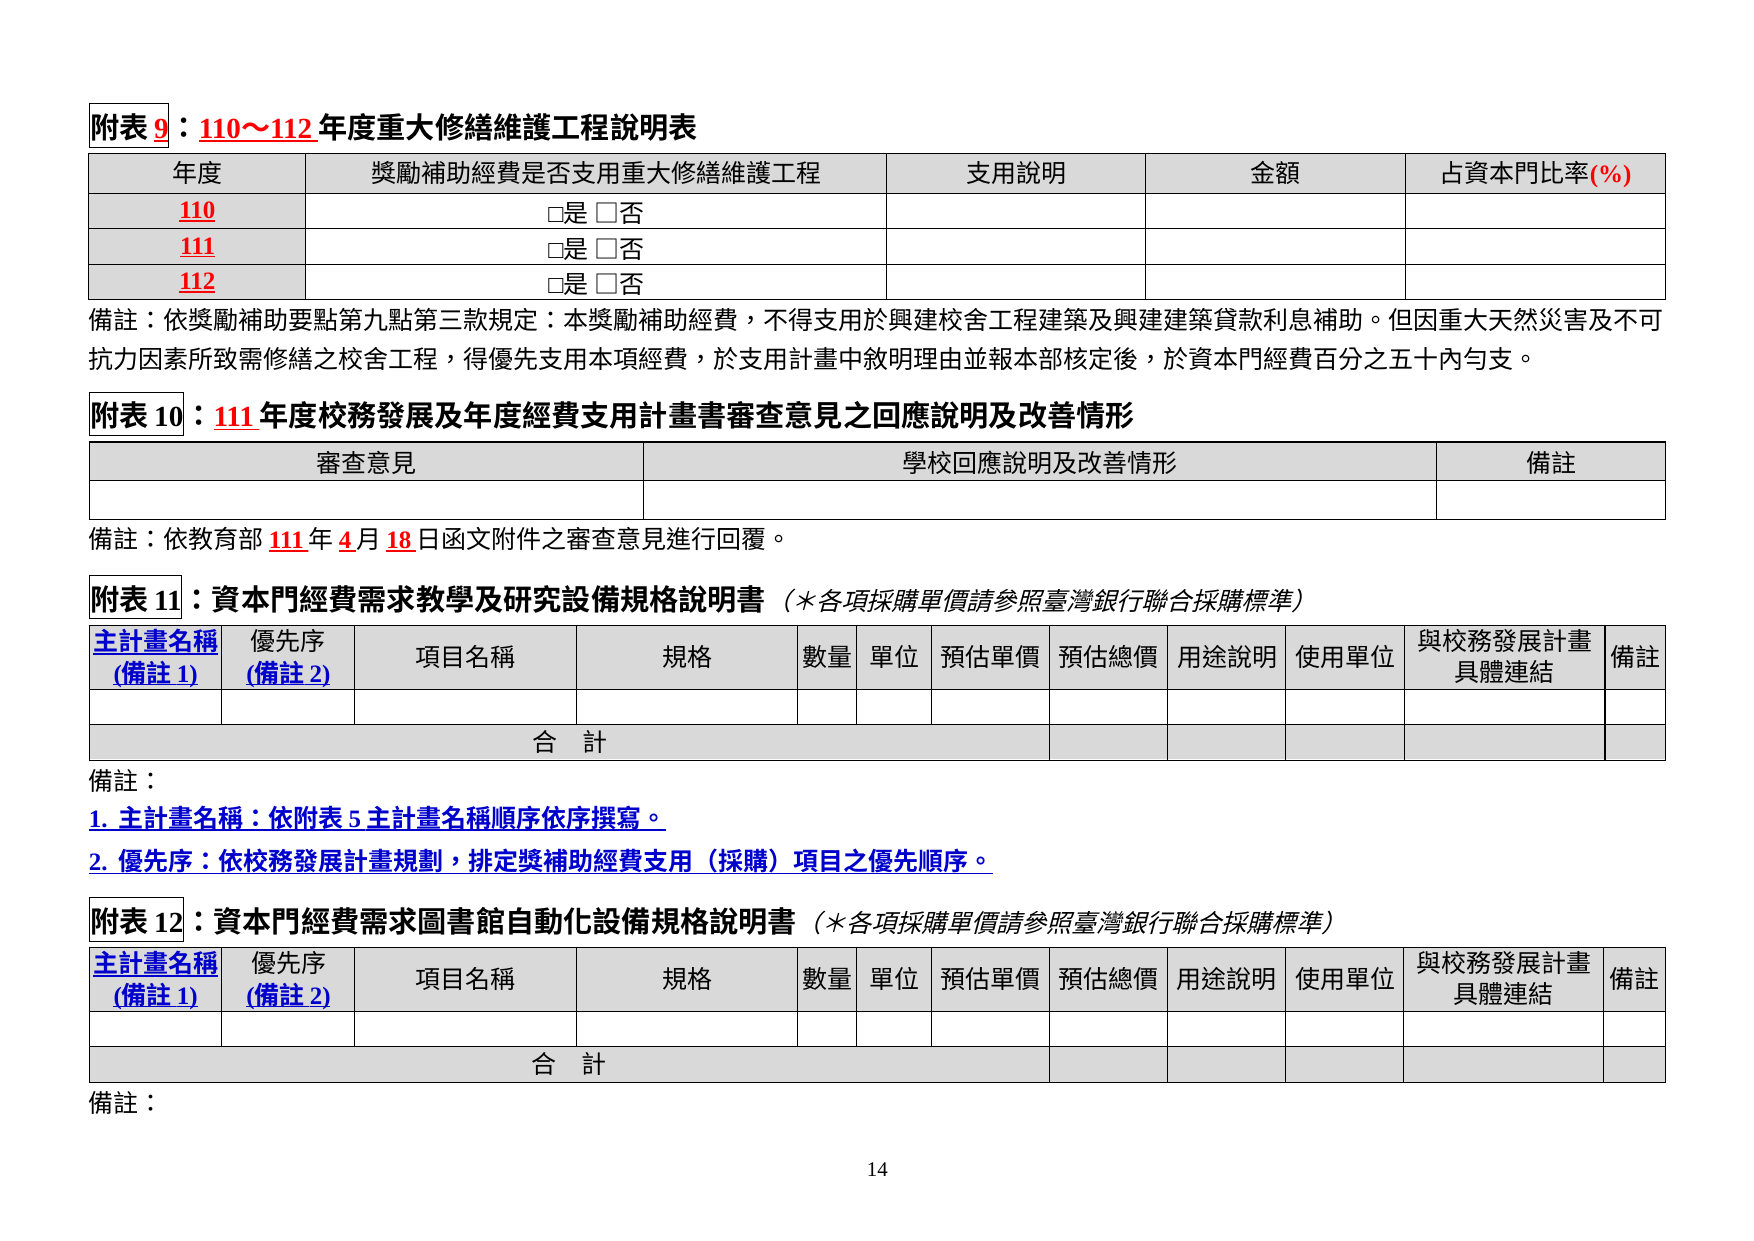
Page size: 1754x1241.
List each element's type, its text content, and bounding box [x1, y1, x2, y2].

table_cell [1146, 194, 1405, 228]
table_cell [1168, 690, 1285, 724]
table_cell [577, 690, 797, 724]
table_cell [1168, 725, 1285, 759]
table_header 規格 [577, 948, 797, 1011]
table_header 預估總價 [1050, 948, 1167, 1011]
table_cell [1050, 1012, 1167, 1046]
table_header 主計畫名稱 (備註1) [90, 626, 221, 689]
text 附表9：110～112年度重大修繕維護工程說明表 [169, 110, 1665, 145]
table_header 備註 [1437, 443, 1665, 480]
text 附表10：111年度校務發展及年度經費支用計畫書審查意見之回應說明及改善情形 [90, 398, 183, 434]
table_cell [355, 690, 576, 724]
table_header 預估單價 [932, 626, 1049, 689]
table_header 使用單位 [1286, 626, 1404, 689]
table_cell [1168, 1047, 1285, 1082]
table_header 優先序 (備註2) [222, 626, 354, 689]
table_cell [1406, 265, 1665, 299]
table_cell [644, 481, 1436, 518]
table_cell [1050, 1047, 1167, 1082]
table_cell 合 計 [90, 1047, 1049, 1082]
table_cell [1604, 1012, 1665, 1046]
table_cell [1437, 481, 1665, 518]
table_cell [1050, 725, 1167, 759]
table_header 項目名稱 [355, 948, 576, 1011]
text 備註： [89, 761, 1665, 798]
text 備註：依獎勵補助要點第九點第三款規定：本獎勵補助經費，不得支用於興建校舍工程建築及興建建築貸款利息補助。但因重大天然災害及不可抗力因素所致需修繕之校舍工程，得優先支用本項經費，於支用計畫中敘明理由並報本部核定後，於資本門經費百分之五十內勻支。 [89, 300, 1665, 376]
table_cell [1405, 690, 1604, 724]
table_header 支用說明 [887, 154, 1145, 193]
text 備註： [89, 1083, 1665, 1120]
table_header 與校務發展計畫具體連結 [1404, 948, 1603, 1011]
table_header 用途說明 [1168, 626, 1285, 689]
text 附表10：111年度校務發展及年度經費支用計畫書審查意見之回應說明及改善情形 [184, 398, 1665, 434]
table_cell 111 [89, 229, 305, 264]
table_header 規格 [577, 626, 797, 689]
table_header 獎勵補助經費是否支用重大修繕維護工程 [306, 154, 886, 193]
table_cell [1146, 265, 1405, 299]
table_cell □是 □否 [306, 229, 886, 264]
table_cell [1604, 1047, 1665, 1082]
table_cell [1606, 690, 1665, 724]
table_cell [1146, 229, 1405, 264]
table_cell [932, 1012, 1049, 1046]
table_header 金額 [1146, 154, 1405, 193]
table_header 數量 [798, 626, 856, 689]
list 優先序：依校務發展計畫規劃，排定獎補助經費支用（採購）項目之優先順序。 [89, 842, 1665, 878]
table_cell [90, 481, 643, 518]
table_cell [857, 690, 931, 724]
table_cell [222, 1012, 354, 1046]
table_cell [798, 1012, 856, 1046]
text 附表12：資本門經費需求圖書館自動化設備規格說明書（＊各項採購單價請參照臺灣銀行聯合採購標準） [90, 904, 183, 939]
table_header 占資本門比率(%) [1406, 154, 1665, 193]
table_header 年度 [89, 154, 305, 193]
table_cell 110 [89, 194, 305, 228]
table_cell [577, 1012, 797, 1046]
table_cell [887, 229, 1145, 264]
text 附表11：資本門經費需求教學及研究設備規格說明書（＊各項採購單價請參照臺灣銀行聯合採購標準） [90, 582, 181, 617]
table_header 備註 [1606, 626, 1665, 689]
table_header 數量 [798, 948, 856, 1011]
table_cell [1050, 690, 1167, 724]
table_cell [90, 690, 221, 724]
table_cell [1286, 690, 1404, 724]
table_header 學校回應說明及改善情形 [644, 443, 1436, 480]
table_cell [1286, 1012, 1403, 1046]
table_header 預估總價 [1050, 626, 1167, 689]
table_cell [1405, 725, 1604, 759]
table_cell □是 □否 [306, 194, 886, 228]
text 備註：依教育部111年4月18日函文附件之審查意見進行回覆。 [89, 520, 1665, 556]
table_header 單位 [857, 948, 931, 1011]
table_cell [932, 690, 1049, 724]
table_header 優先序 (備註2) [222, 948, 354, 1011]
table_cell [1286, 1047, 1403, 1082]
table_header 審查意見 [90, 443, 643, 480]
table_cell [1606, 725, 1665, 759]
table_header 主計畫名稱 (備註1) [90, 948, 221, 1011]
text 附表12：資本門經費需求圖書館自動化設備規格說明書（＊各項採購單價請參照臺灣銀行聯合採購標準） [184, 904, 1665, 939]
table_cell [1406, 229, 1665, 264]
table_header 單位 [857, 626, 931, 689]
table_header 與校務發展計畫具體連結 [1405, 626, 1604, 689]
table_cell [1404, 1012, 1603, 1046]
table_cell [90, 1012, 221, 1046]
table_header 預估單價 [932, 948, 1049, 1011]
table_cell [1404, 1047, 1603, 1082]
table_cell [798, 690, 856, 724]
table_cell □是 □否 [306, 265, 886, 299]
table_header 用途說明 [1168, 948, 1285, 1011]
table_cell [1286, 725, 1404, 759]
table_cell [857, 1012, 931, 1046]
table_cell [887, 194, 1145, 228]
table_header 備註 [1604, 948, 1665, 1011]
table_cell 112 [89, 265, 305, 299]
text 附表11：資本門經費需求教學及研究設備規格說明書（＊各項採購單價請參照臺灣銀行聯合採購標準） [182, 582, 1665, 617]
table_cell [355, 1012, 576, 1046]
table_cell [1168, 1012, 1285, 1046]
table_cell [1406, 194, 1665, 228]
table_header 使用單位 [1286, 948, 1403, 1011]
table_cell [887, 265, 1145, 299]
table_cell 合 計 [90, 725, 1049, 759]
list 主計畫名稱：依附表5主計畫名稱順序依序撰寫。 [89, 798, 1665, 834]
text 附表9：110～112年度重大修繕維護工程說明表 [90, 110, 168, 145]
table_cell [222, 690, 354, 724]
table_header 項目名稱 [355, 626, 576, 689]
